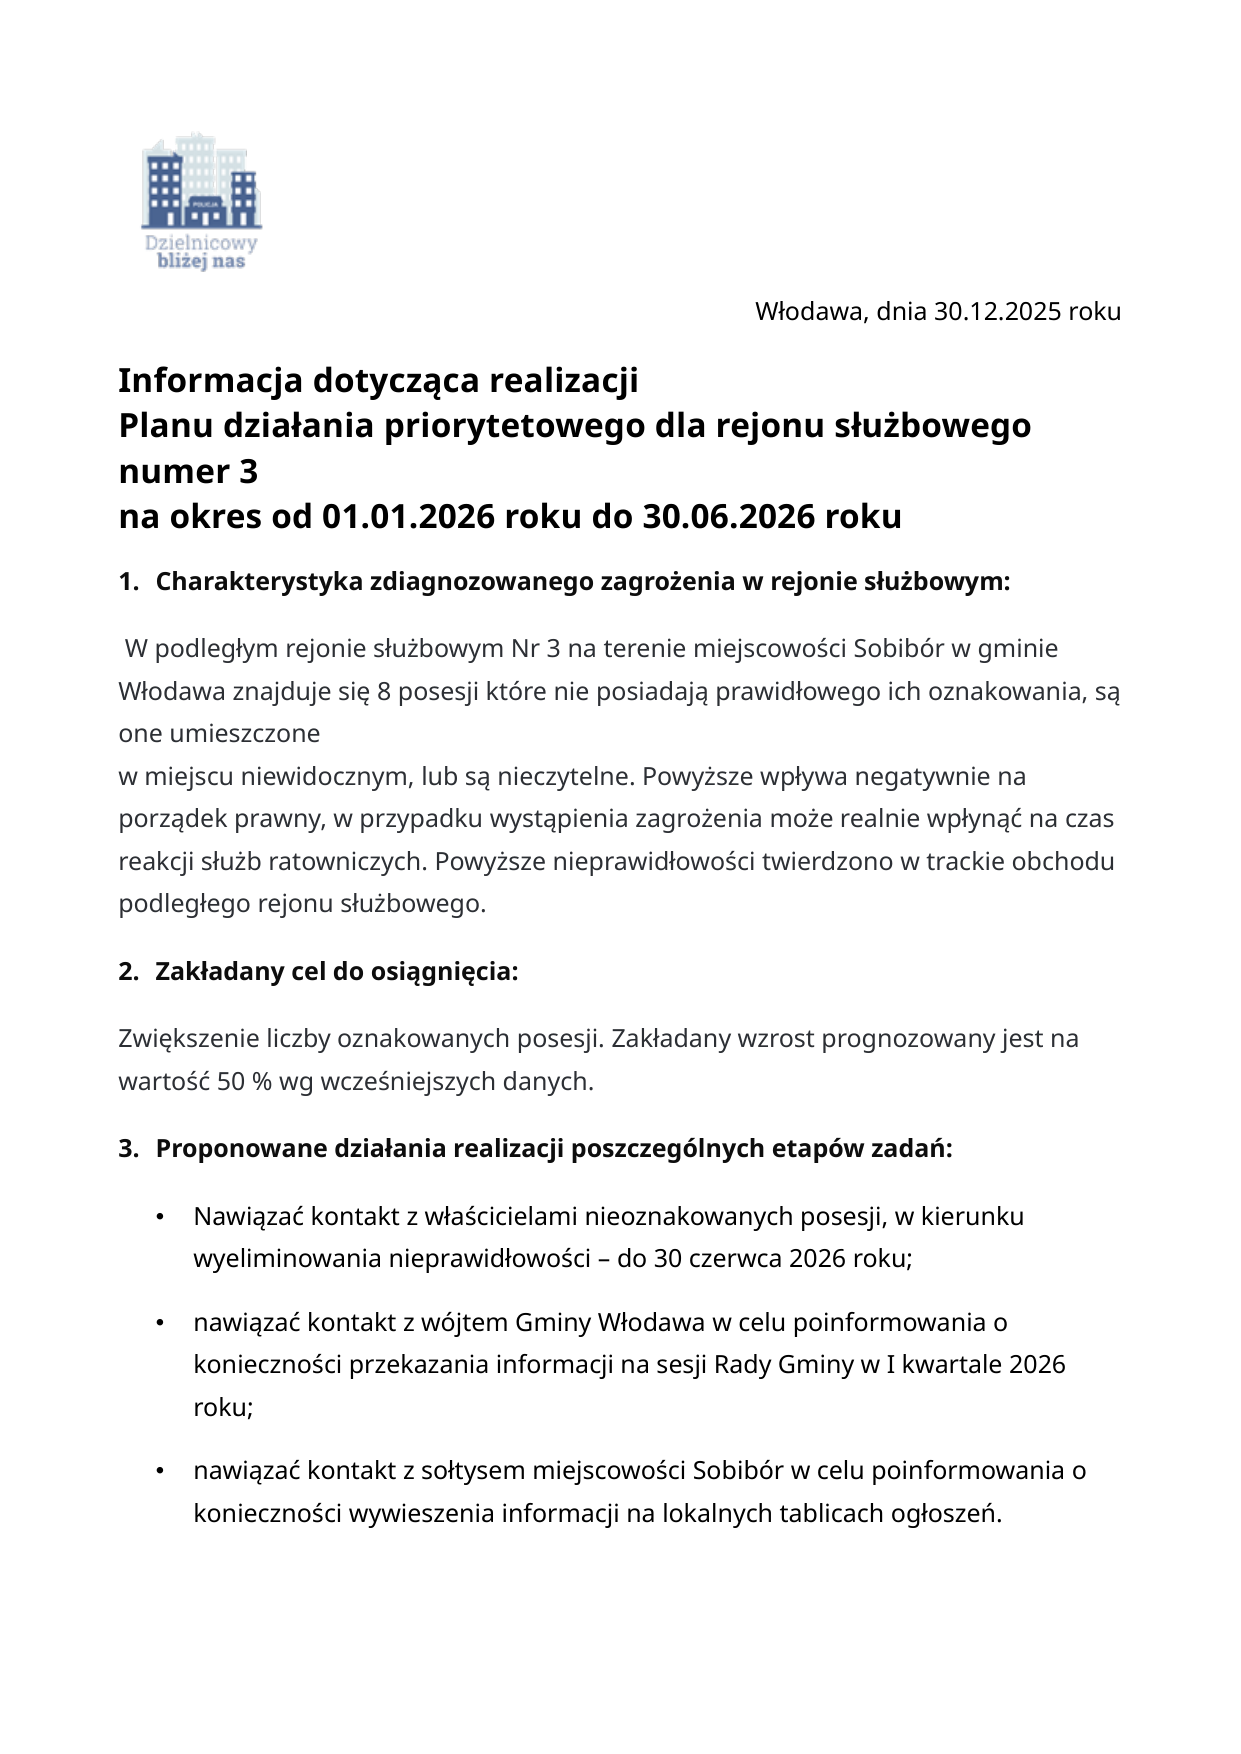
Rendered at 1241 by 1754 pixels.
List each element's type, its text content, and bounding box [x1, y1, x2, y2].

subtitle Proponowane działania realizacji poszczególnych etapów zadań: [118, 1131, 1122, 1165]
subtitle Zakładany cel do osiągnięcia: [118, 953, 1122, 988]
title Informacja dotycząca realizacji Planu działania priorytetowego dla rejonu służbowego numer 3 na okres od 01.01.2026 roku do 30.06.2026 roku [118, 357, 1122, 538]
picture [118, 118, 286, 286]
list nawiązać kontakt z wójtem Gminy Włodawa w celu poinformowania o konieczności przekazania informacji na sesji Rady Gminy w I kwartale 2026 roku; [156, 1304, 1122, 1423]
subtitle Charakterystyka zdiagnozowanego zagrożenia w rejonie służbowym: [118, 563, 1122, 598]
text Włodawa, dnia 30.12.2025 roku [118, 118, 1122, 328]
list nawiązać kontakt z sołtysem miejscowości Sobibór w celu poinformowania o konieczności wywieszenia informacji na lokalnych tablicach ogłoszeń. [156, 1453, 1122, 1529]
text W podległym rejonie służbowym Nr 3 na terenie miejscowości Sobibór w gminie Włodawa znajduje się 8 posesji które nie posiadają prawidłowego ich oznakowania, są one umieszczone w miejscu niewidocznym, lub są nieczytelne. Powyższe wpływa negatywnie na porządek prawny, w przypadku wystąpienia zagrożenia może realnie wpłynąć na czas reakcji służb ratowniczych. Powyższe nieprawidłowości twierdzono w trackie obchodu podległego rejonu służbowego. [118, 631, 1122, 920]
list Nawiązać kontakt z właścicielami nieoznakowanych posesji, w kierunku wyeliminowania nieprawidłowości – do 30 czerwca 2026 roku; [156, 1198, 1122, 1275]
text Zwiększenie liczby oznakowanych posesji. Zakładany wzrost prognozowany jest na wartość 50 % wg wcześniejszych danych. [118, 1021, 1122, 1098]
